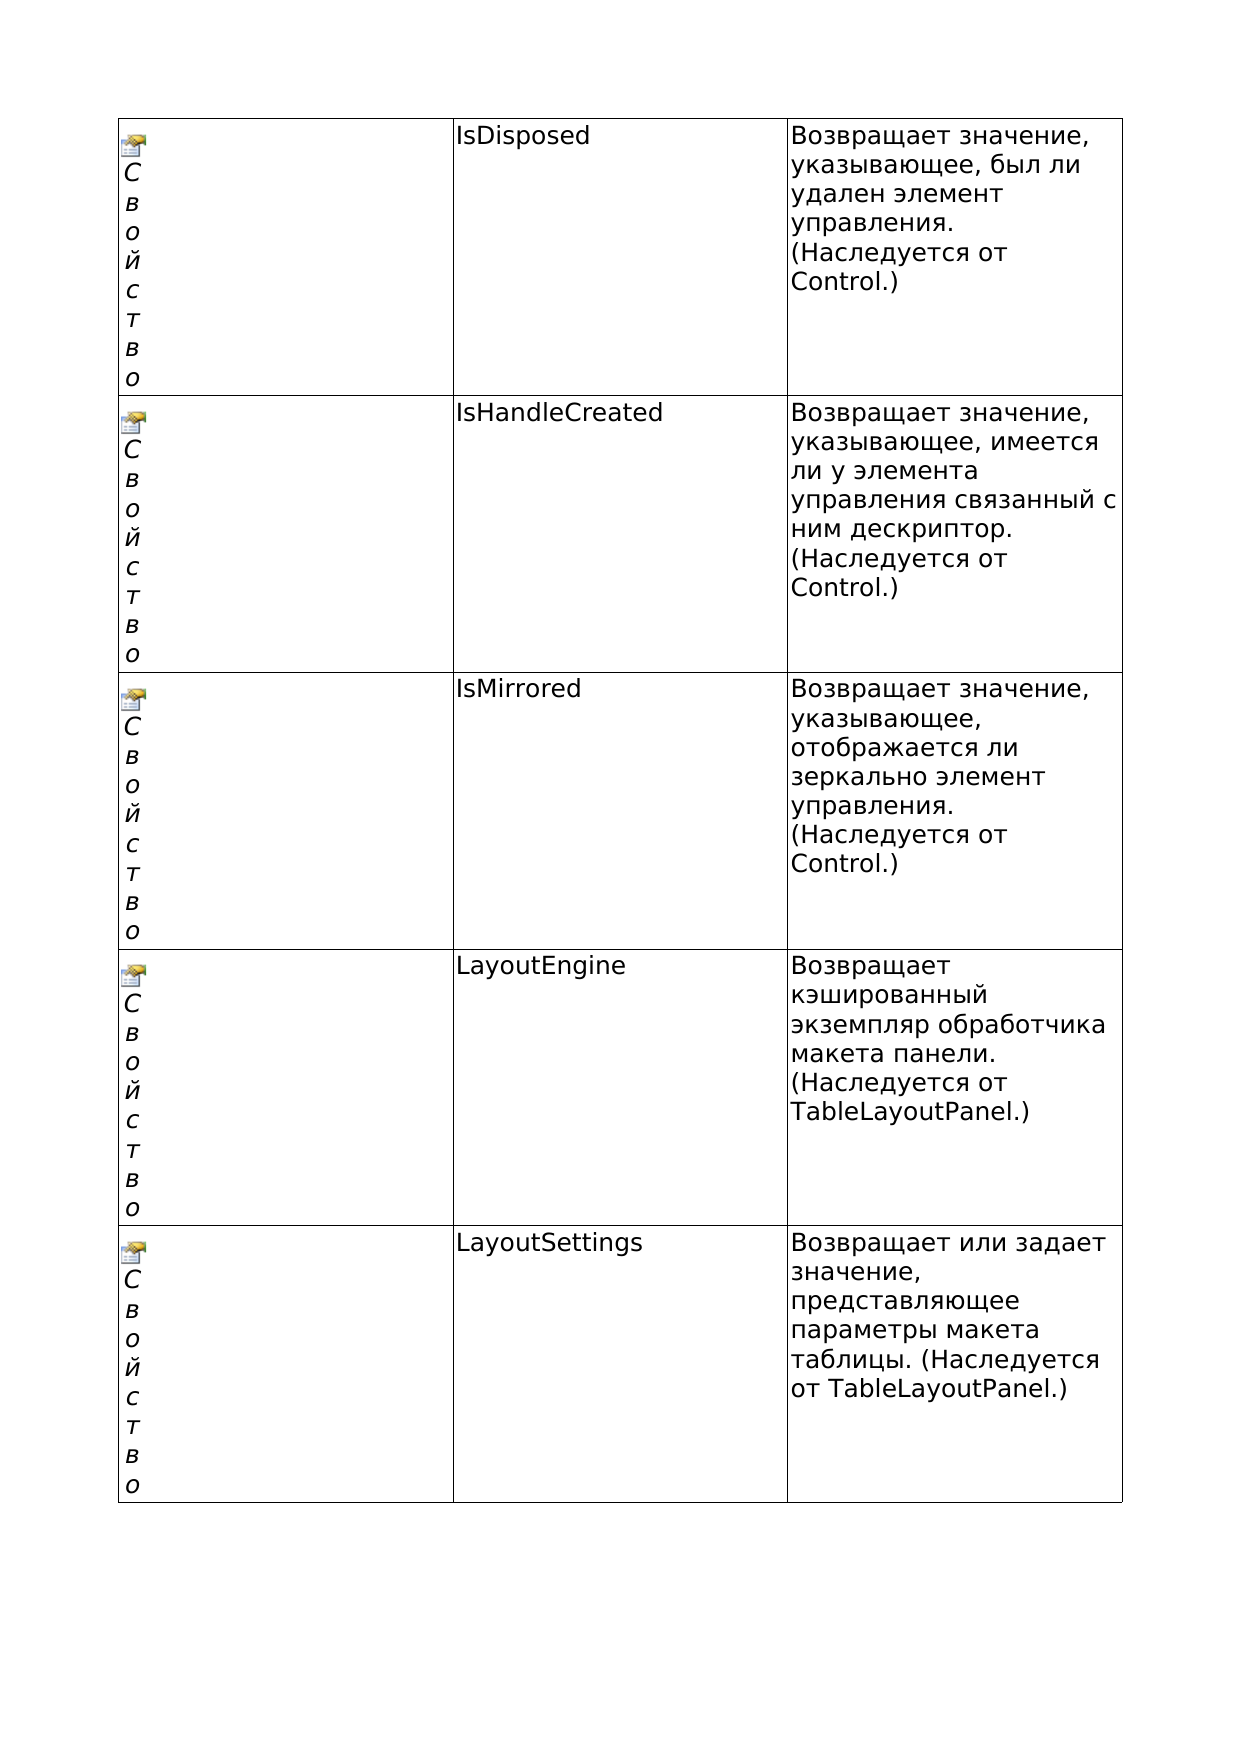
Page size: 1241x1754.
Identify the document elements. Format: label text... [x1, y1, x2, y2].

table_cell Возвращает или задает значение, представляющее параметры макета таблицы. (Наследуется от TableLayoutPanel.) [788, 1226, 1122, 1502]
table_cell [119, 396, 453, 672]
table_cell Возвращает кэшированный экземпляр обработчика макета панели. (Наследуется от TableLayoutPanel.) [788, 950, 1122, 1225]
table_cell IsHandleCreated [454, 396, 787, 672]
table_cell LayoutSettings [454, 1226, 787, 1502]
table_cell [119, 119, 453, 395]
table_cell [119, 673, 453, 948]
table_cell Возвращает значение, указывающее, был ли удален элемент управления. (Наследуется от Control.) [788, 119, 1122, 395]
picture [121, 410, 147, 436]
picture [121, 1240, 147, 1266]
picture [121, 133, 147, 159]
table_cell [119, 1226, 453, 1502]
table_cell Возвращает значение, указывающее, имеется ли у элемента управления связанный с ним дескриптор. (Наследуется от Control.) [788, 396, 1122, 672]
picture [121, 963, 147, 989]
picture [121, 687, 147, 713]
table_cell LayoutEngine [454, 950, 787, 1225]
table_cell Возвращает значение, указывающее, отображается ли зеркально элемент управления. (Наследуется от Control.) [788, 673, 1122, 948]
table_cell [119, 950, 453, 1225]
table_cell IsDisposed [454, 119, 787, 395]
table_cell IsMirrored [454, 673, 787, 948]
